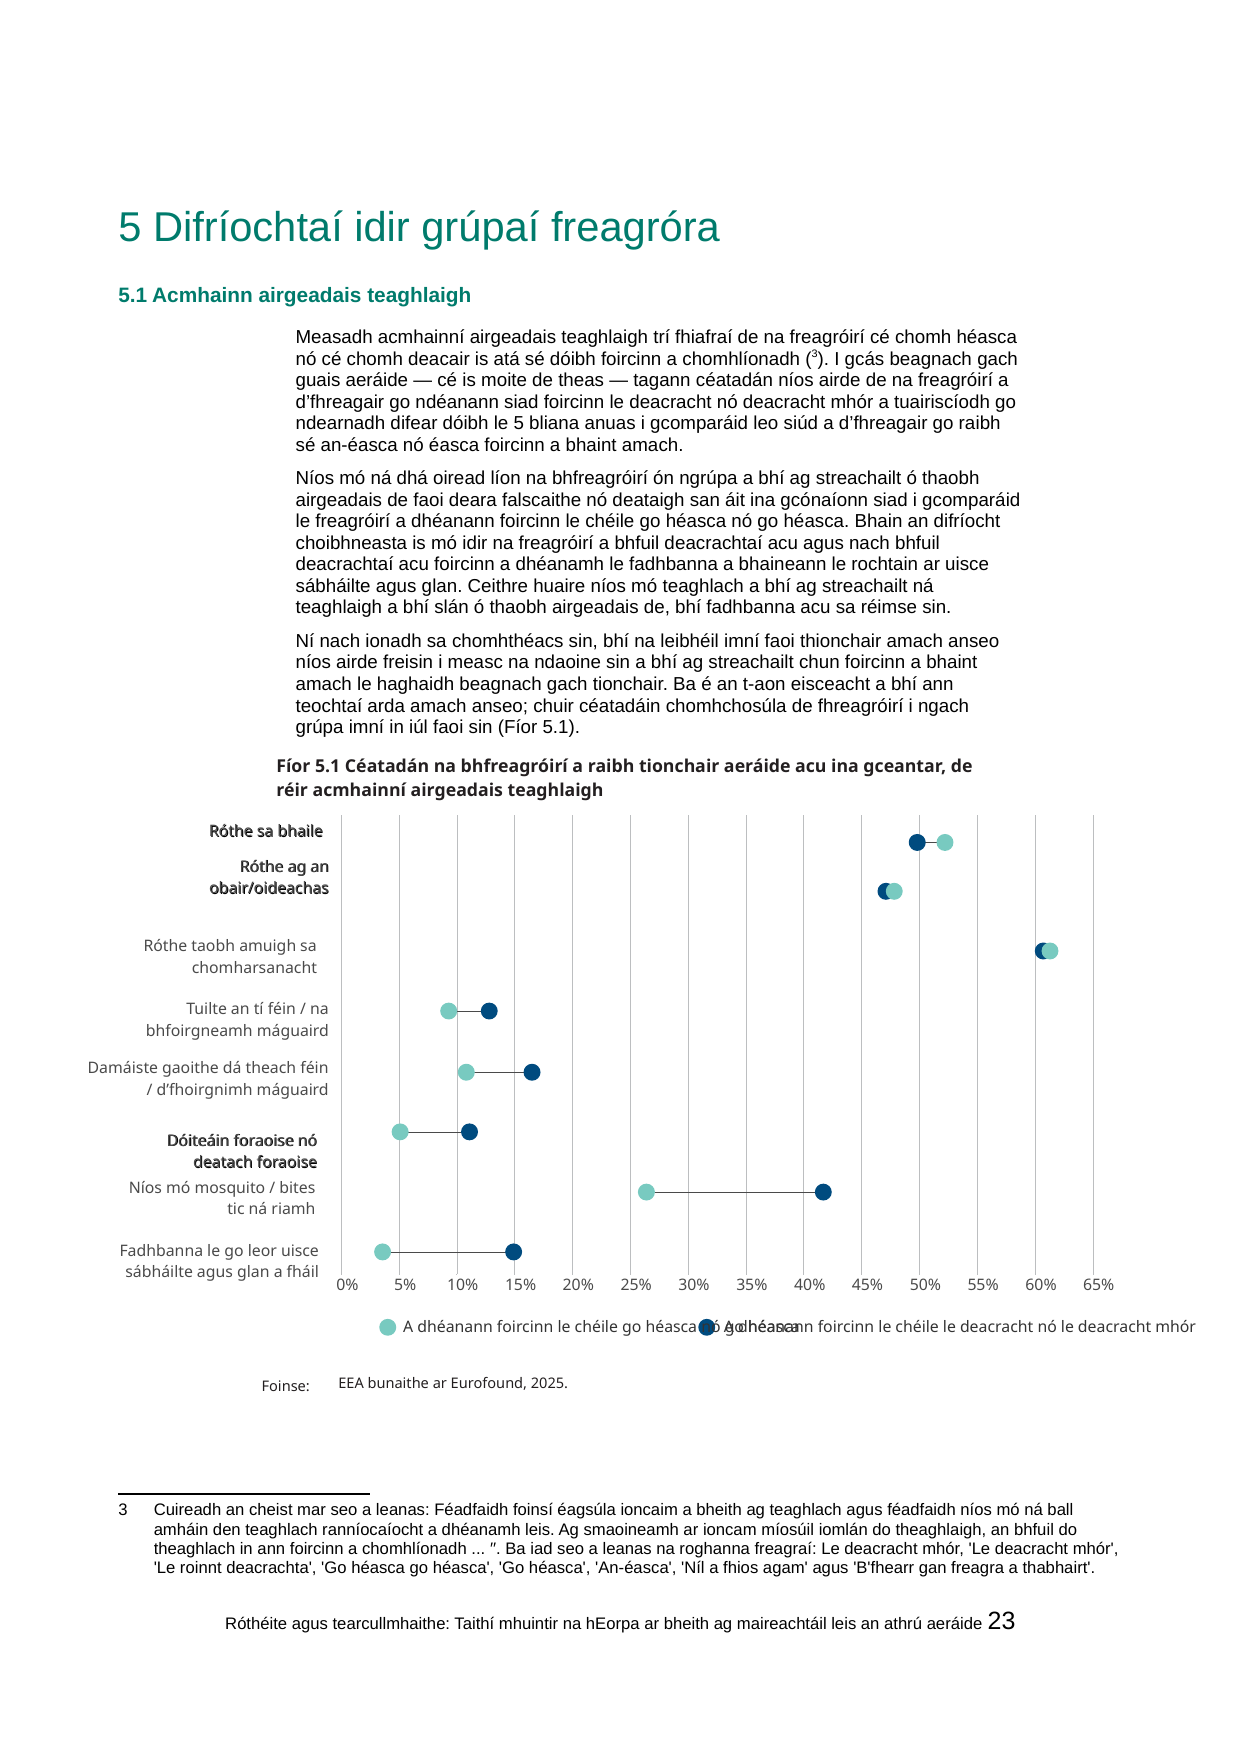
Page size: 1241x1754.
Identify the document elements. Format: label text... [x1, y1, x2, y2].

subtitle 5 Difríochtaí idir grúpaí freagróra [118, 202, 1122, 250]
text Ní nach ionadh sa chomhthéacs sin, bhí na leibhéil imní faoi thionchair amach anseo níos airde freisin i measc na ndaoine sin a bhí ag streachailt chun foircinn a bhaint amach le haghaidh beagnach gach tionchair. Ba é an t-aon eisceacht a bhí ann teochtaí arda amach anseo; chuir céatadáin chomhchosúla de fhreagróirí i ngach grúpa imní in iúl faoi sin (Fíor 5.1). [295, 630, 1022, 738]
text Measadh acmhainní airgeadais teaghlaigh trí fhiafraí de na freagróirí cé chomh héasca nó cé chomh deacair is atá sé dóibh foircinn a chomhlíonadh (). I gcás beagnach gach guais aeráide — cé is moite de theas — tagann céatadán níos airde de na freagróirí a d’fhreagair go ndéanann siad foircinn le deacracht nó deacracht mhór a tuairiscíodh go ndearnadh difear dóibh le 5 bliana anuas i gcomparáid leo siúd a d’fhreagair go raibh sé an-éasca nó éasca foircinn a bhaint amach. [295, 326, 1022, 455]
text Níos mó ná dhá oiread líon na bhfreagróirí ón ngrúpa a bhí ag streachailt ó thaobh airgeadais de faoi deara falscaithe nó deataigh san áit ina gcónaíonn siad i gcomparáid le freagróirí a dhéanann foircinn le chéile go héasca nó go héasca. Bhain an difríocht choibhneasta is mó idir na freagróirí a bhfuil deacrachtaí acu agus nach bhfuil deacrachtaí acu foircinn a dhéanamh le fadhbanna a bhaineann le rochtain ar uisce sábháilte agus glan. Ceithre huaire níos mó teaghlach a bhí ag streachailt ná teaghlaigh a bhí slán ó thaobh airgeadais de, bhí fadhbanna acu sa réimse sin. [295, 467, 1022, 618]
subtitle 5.1 Acmhainn airgeadais teaghlaigh [118, 283, 1122, 307]
text Cuireadh an cheist mar seo a leanas: Féadfaidh foinsí éagsúla ioncaim a bheith ag teaghlach agus féadfaidh níos mó ná ball amháin den teaghlach ranníocaíocht a dhéanamh leis. Ag smaoineamh ar ioncam míosúil iomlán do theaghlaigh, an bhfuil do theaghlach in ann foircinn a chomhlíonadh ... ′′. Ba iad seo a leanas na roghanna freagraí: Le deacracht mhór, 'Le deacracht mhór', 'Le roinnt deacrachta', 'Go héasca go héasca', 'Go héasca', 'An-éasca', 'Níl a fhios agam' agus 'B'fhearr gan freagra a thabhairt'. [118, 1500, 1122, 1577]
